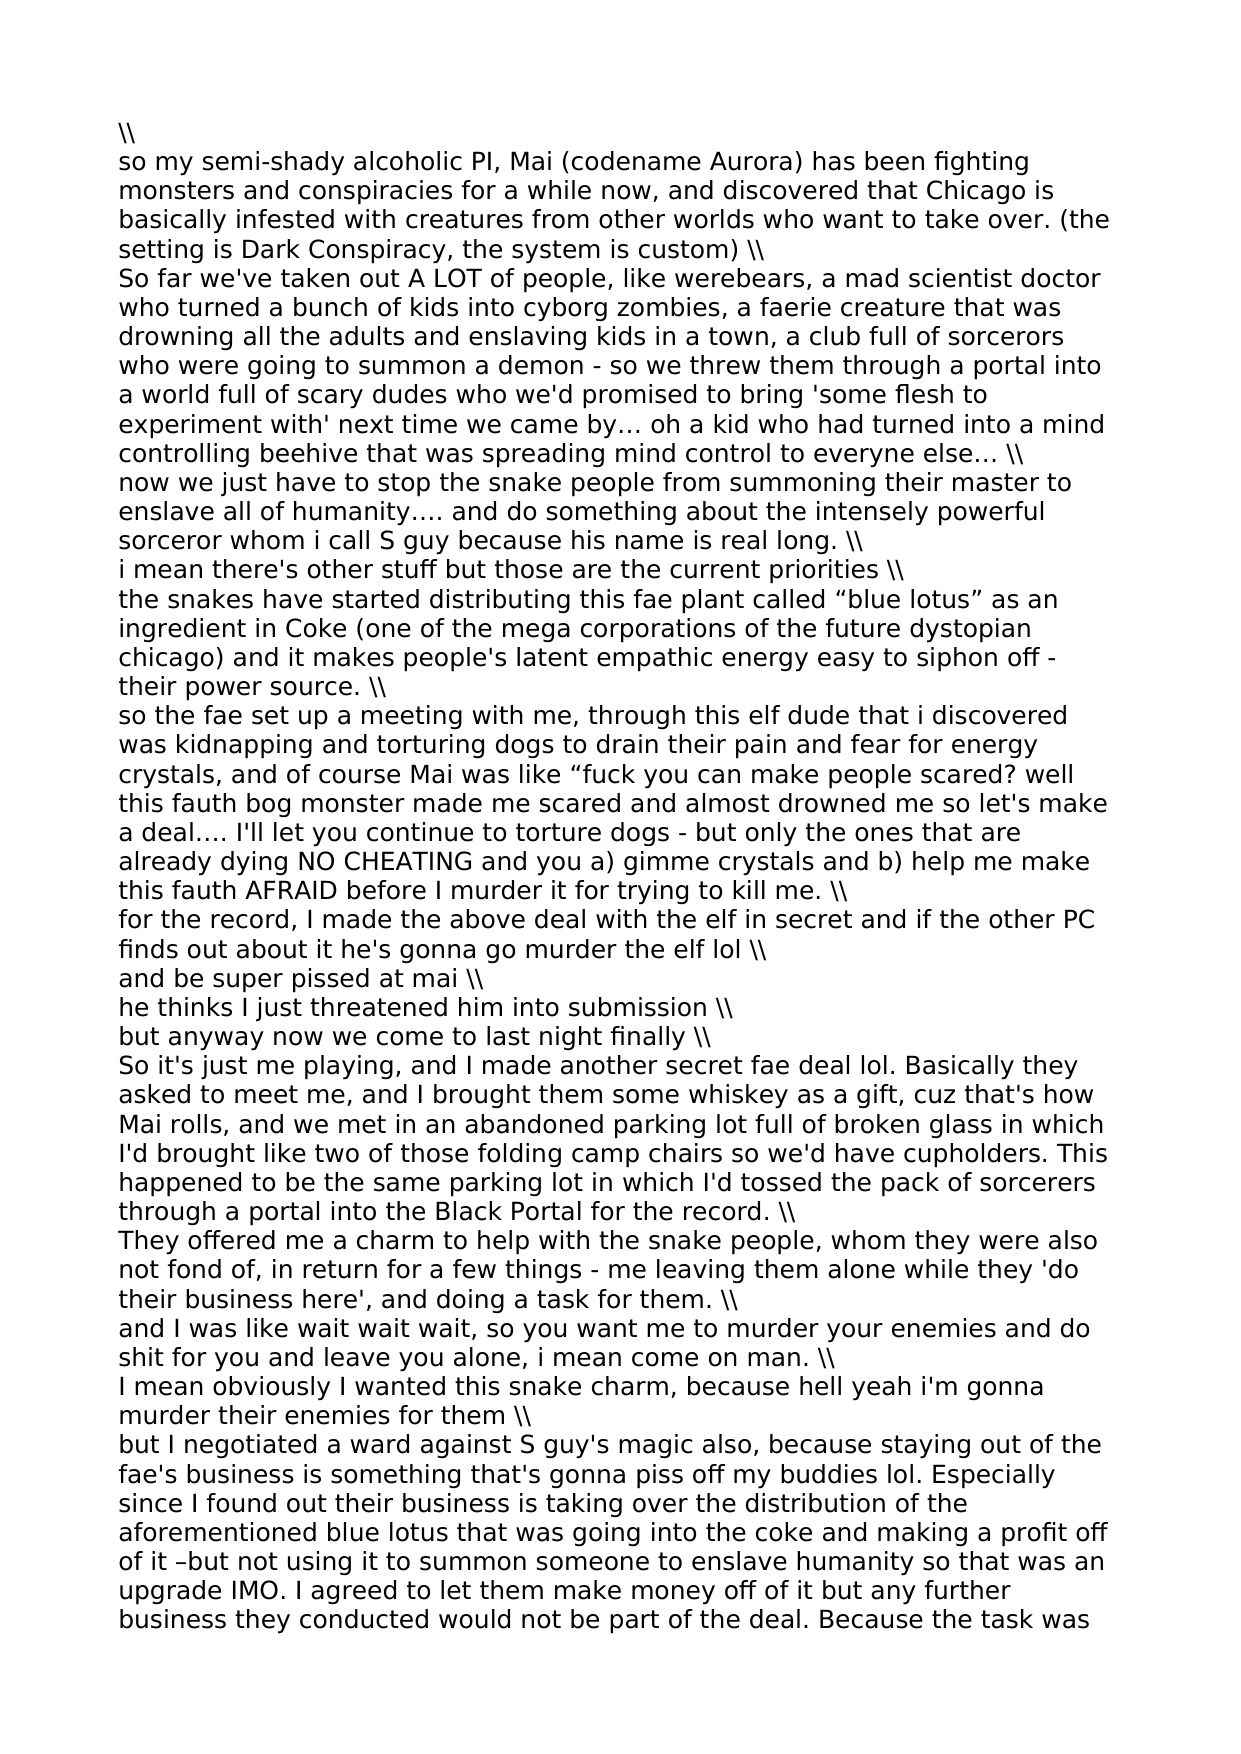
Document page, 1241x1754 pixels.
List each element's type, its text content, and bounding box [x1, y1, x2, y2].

text \\ so my semi-shady alcoholic PI, Mai (codename Aurora) has been fighting monsters and conspiracies for a while now, and discovered that Chicago is basically infested with creatures from other worlds who want to take over. (the setting is Dark Conspiracy, the system is custom) \\ So far we've taken out A LOT of people, like werebears, a mad scientist doctor who turned a bunch of kids into cyborg zombies, a faerie creature that was drowning all the adults and enslaving kids in a town, a club full of sorcerors who were going to summon a demon - so we threw them through a portal into a world full of scary dudes who we'd promised to bring 'some flesh to experiment with' next time we came by… oh a kid who had turned into a mind controlling beehive that was spreading mind control to everyne else… \\ now we just have to stop the snake people from summoning their master to enslave all of humanity…. and do something about the intensely powerful sorceror whom i call S guy because his name is real long. \\ i mean there's other stuff but those are the current priorities \\ the snakes have started distributing this fae plant called “blue lotus” as an ingredient in Coke (one of the mega corporations of the future dystopian chicago) and it makes people's latent empathic energy easy to siphon off - their power source. \\ so the fae set up a meeting with me, through this elf dude that i discovered was kidnapping and torturing dogs to drain their pain and fear for energy crystals, and of course Mai was like “fuck you can make people scared? well this fauth bog monster made me scared and almost drowned me so let's make a deal…. I'll let you continue to torture dogs - but only the ones that are already dying NO CHEATING and you a) gimme crystals and b) help me make this fauth AFRAID before I murder it for trying to kill me. \\ for the record, I made the above deal with the elf in secret and if the other PC finds out about it he's gonna go murder the elf lol \\ and be super pissed at mai \\ he thinks I just threatened him into submission \\ but anyway now we come to last night finally \\ So it's just me playing, and I made another secret fae deal lol. Basically they asked to meet me, and I brought them some whiskey as a gift, cuz that's how Mai rolls, and we met in an abandoned parking lot full of broken glass in which I'd brought like two of those folding camp chairs so we'd have cupholders. This happened to be the same parking lot in which I'd tossed the pack of sorcerers through a portal into the Black Portal for the record. \\ They offered me a charm to help with the snake people, whom they were also not fond of, in return for a few things - me leaving them alone while they 'do their business here', and doing a task for them. \\ and I was like wait wait wait, so you want me to murder your enemies and do shit for you and leave you alone, i mean come on man. \\ I mean obviously I wanted this snake charm, because hell yeah i'm gonna murder their enemies for them \\ but I negotiated a ward against S guy's magic also, because staying out of the fae's business is something that's gonna piss off my buddies lol. Especially since I found out their business is taking over the distribution of the aforementioned blue lotus that was going into the coke and making a profit off of it –but not using it to summon someone to enslave humanity so that was an upgrade IMO. I agreed to let them make money off of it but any further business they conducted would not be part of the deal. Because the task was [118, 118, 1122, 1635]
